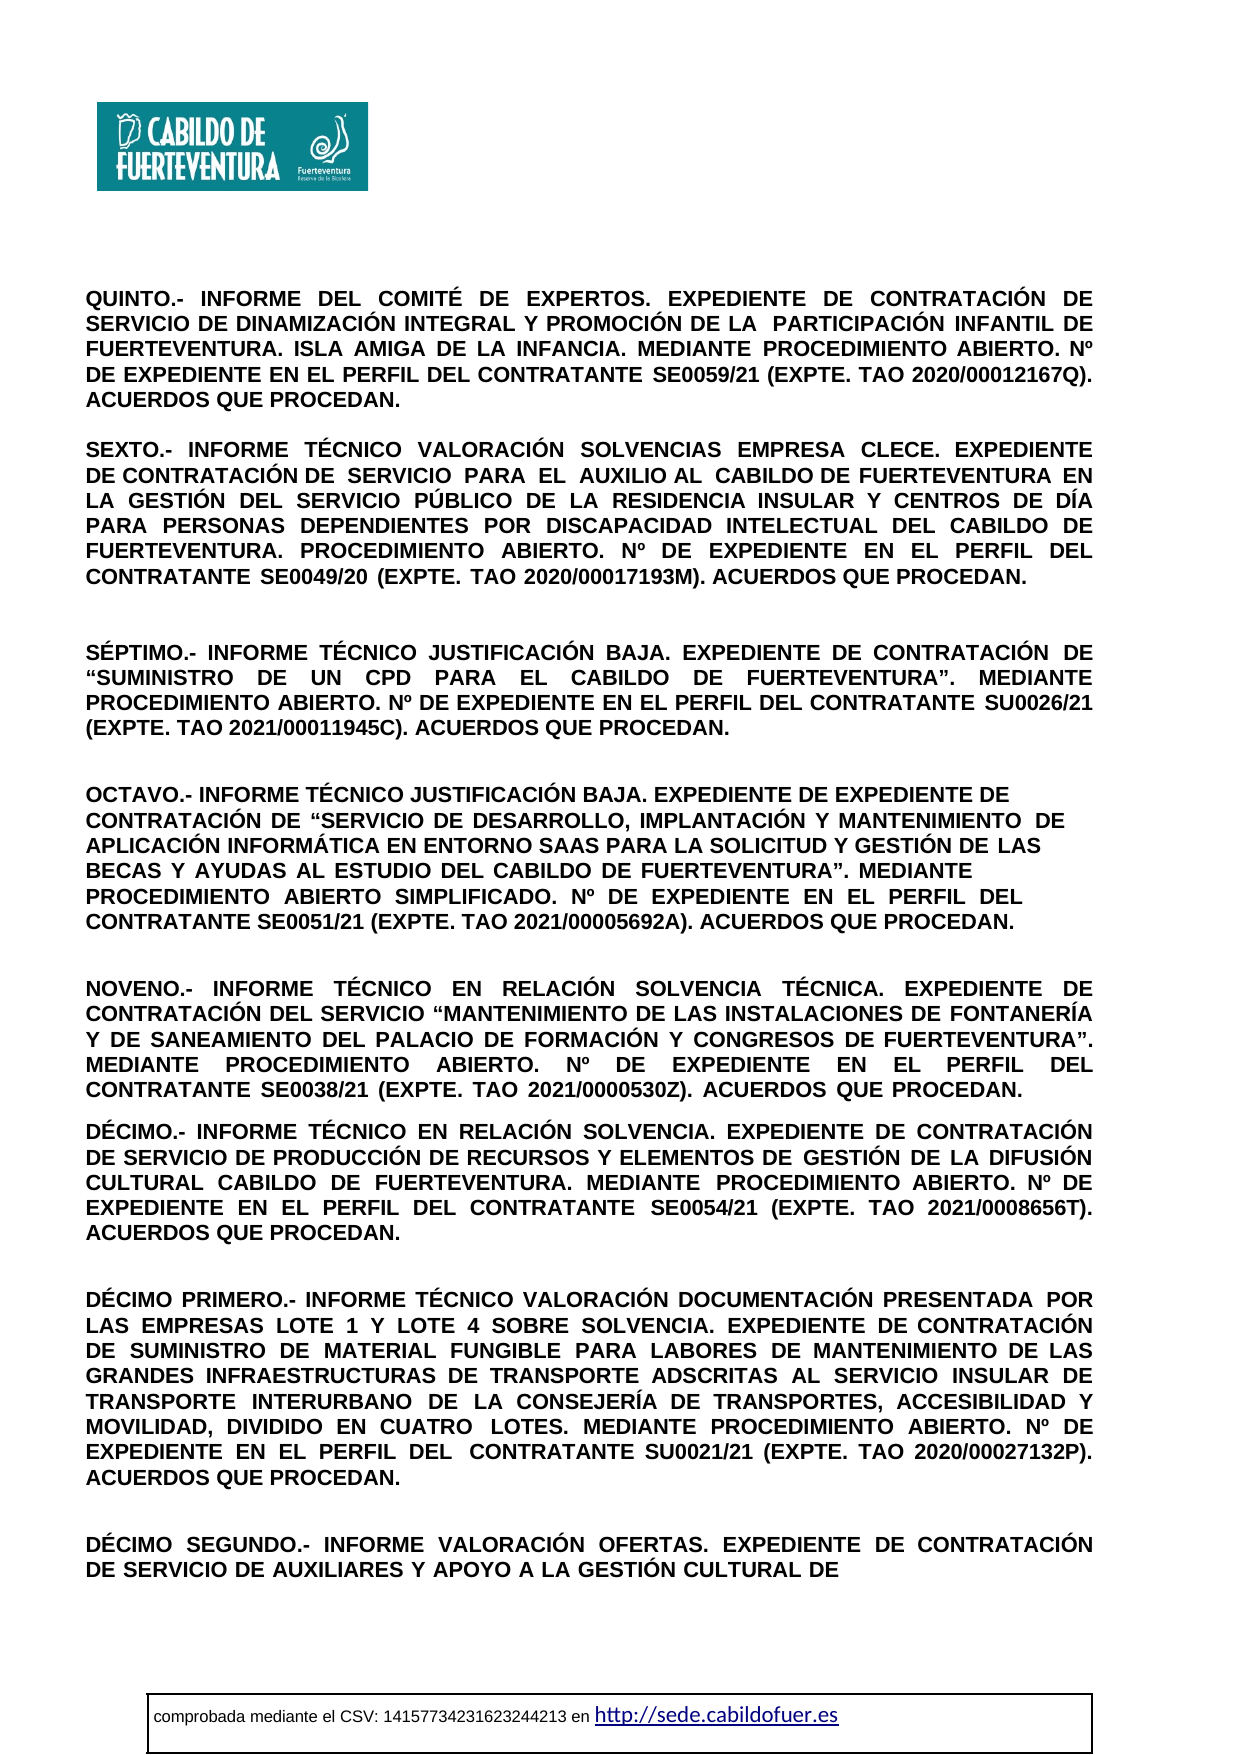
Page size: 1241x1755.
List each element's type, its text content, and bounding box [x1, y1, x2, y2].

text DÉCIMO SEGUNDO.- INFORME VALORACIÓN OFERTAS. EXPEDIENTE DE CONTRATACIÓN DE SERVICIO DE AUXILIARES Y APOYO A LA GESTIÓN CULTURAL DE [85, 1531, 1093, 1582]
text SÉPTIMO.- INFORME TÉCNICO JUSTIFICACIÓN BAJA. EXPEDIENTE DE CONTRATACIÓN DE “SUMINISTRO DE UN CPD PARA EL CABILDO DE FUERTEVENTURA”. MEDIANTE PROCEDIMIENTO ABIERTO. Nº DE EXPEDIENTE EN EL PERFIL DEL CONTRATANTE SU0026/21 (EXPTE. TAO 2021/00011945C). ACUERDOS QUE PROCEDAN. [85, 639, 1093, 741]
text DÉCIMO.- INFORME TÉCNICO EN RELACIÓN SOLVENCIA. EXPEDIENTE DE CONTRATACIÓN DE SERVICIO DE PRODUCCIÓN DE RECURSOS Y ELEMENTOS DE GESTIÓN DE LA DIFUSIÓN CULTURAL CABILDO DE FUERTEVENTURA. MEDIANTE PROCEDIMIENTO ABIERTO. Nº DE EXPEDIENTE EN EL PERFIL DEL CONTRATANTE SE0054/21 (EXPTE. TAO 2021/0008656T). ACUERDOS QUE PROCEDAN. [85, 1119, 1093, 1246]
text NOVENO.- INFORME TÉCNICO EN RELACIÓN SOLVENCIA TÉCNICA. EXPEDIENTE DE CONTRATACIÓN DEL SERVICIO “MANTENIMIENTO DE LAS INSTALACIONES DE FONTANERÍA Y DE SANEAMIENTO DEL PALACIO DE FORMACIÓN Y CONGRESOS DE FUERTEVENTURA”. MEDIANTE PROCEDIMIENTO ABIERTO. Nº DE EXPEDIENTE EN EL PERFIL DEL CONTRATANTE SE0038/21 (EXPTE. TAO 2021/0000530Z). ACUERDOS QUE PROCEDAN. [85, 976, 1093, 1102]
text SEXTO.- INFORME TÉCNICO VALORACIÓN SOLVENCIAS EMPRESA CLECE. EXPEDIENTE DE CONTRATACIÓN DE SERVICIO PARA EL AUXILIO AL CABILDO DE FUERTEVENTURA EN LA GESTIÓN DEL SERVICIO PÚBLICO DE LA RESIDENCIA INSULAR Y CENTROS DE DÍA PARA PERSONAS DEPENDIENTES POR DISCAPACIDAD INTELECTUAL DEL CABILDO DE FUERTEVENTURA. PROCEDIMIENTO ABIERTO. Nº DE EXPEDIENTE EN EL PERFIL DEL CONTRATANTE SE0049/20 (EXPTE. TAO 2020/00017193M). ACUERDOS QUE PROCEDAN. [85, 437, 1093, 589]
text OCTAVO.- INFORME TÉCNICO JUSTIFICACIÓN BAJA. EXPEDIENTE DE EXPEDIENTE DE CONTRATACIÓN DE “SERVICIO DE DESARROLLO, IMPLANTACIÓN Y MANTENIMIENTO DE APLICACIÓN INFORMÁTICA EN ENTORNO SAAS PARA LA SOLICITUD Y GESTIÓN DE LAS BECAS Y AYUDAS AL ESTUDIO DEL CABILDO DE FUERTEVENTURA”. MEDIANTE PROCEDIMIENTO ABIERTO SIMPLIFICADO. Nº DE EXPEDIENTE EN EL PERFIL DEL CONTRATANTE SE0051/21 (EXPTE. TAO 2021/00005692A). ACUERDOS QUE PROCEDAN. [85, 782, 1093, 934]
text QUINTO.- INFORME DEL COMITÉ DE EXPERTOS. EXPEDIENTE DE CONTRATACIÓN DE SERVICIO DE DINAMIZACIÓN INTEGRAL Y PROMOCIÓN DE LA PARTICIPACIÓN INFANTIL DE FUERTEVENTURA. ISLA AMIGA DE LA INFANCIA. MEDIANTE PROCEDIMIENTO ABIERTO. Nº DE EXPEDIENTE EN EL PERFIL DEL CONTRATANTE SE0059/21 (EXPTE. TAO 2020/00012167Q). ACUERDOS QUE PROCEDAN. [85, 286, 1093, 412]
text DÉCIMO PRIMERO.- INFORME TÉCNICO VALORACIÓN DOCUMENTACIÓN PRESENTADA POR LAS EMPRESAS LOTE 1 Y LOTE 4 SOBRE SOLVENCIA. EXPEDIENTE DE CONTRATACIÓN DE SUMINISTRO DE MATERIAL FUNGIBLE PARA LABORES DE MANTENIMIENTO DE LAS GRANDES INFRAESTRUCTURAS DE TRANSPORTE ADSCRITAS AL SERVICIO INSULAR DE TRANSPORTE INTERURBANO DE LA CONSEJERÍA DE TRANSPORTES, ACCESIBILIDAD Y MOVILIDAD, DIVIDIDO EN CUATRO LOTES. MEDIANTE PROCEDIMIENTO ABIERTO. Nº DE EXPEDIENTE EN EL PERFIL DEL CONTRATANTE SU0021/21 (EXPTE. TAO 2020/00027132P). ACUERDOS QUE PROCEDAN. [85, 1287, 1093, 1490]
